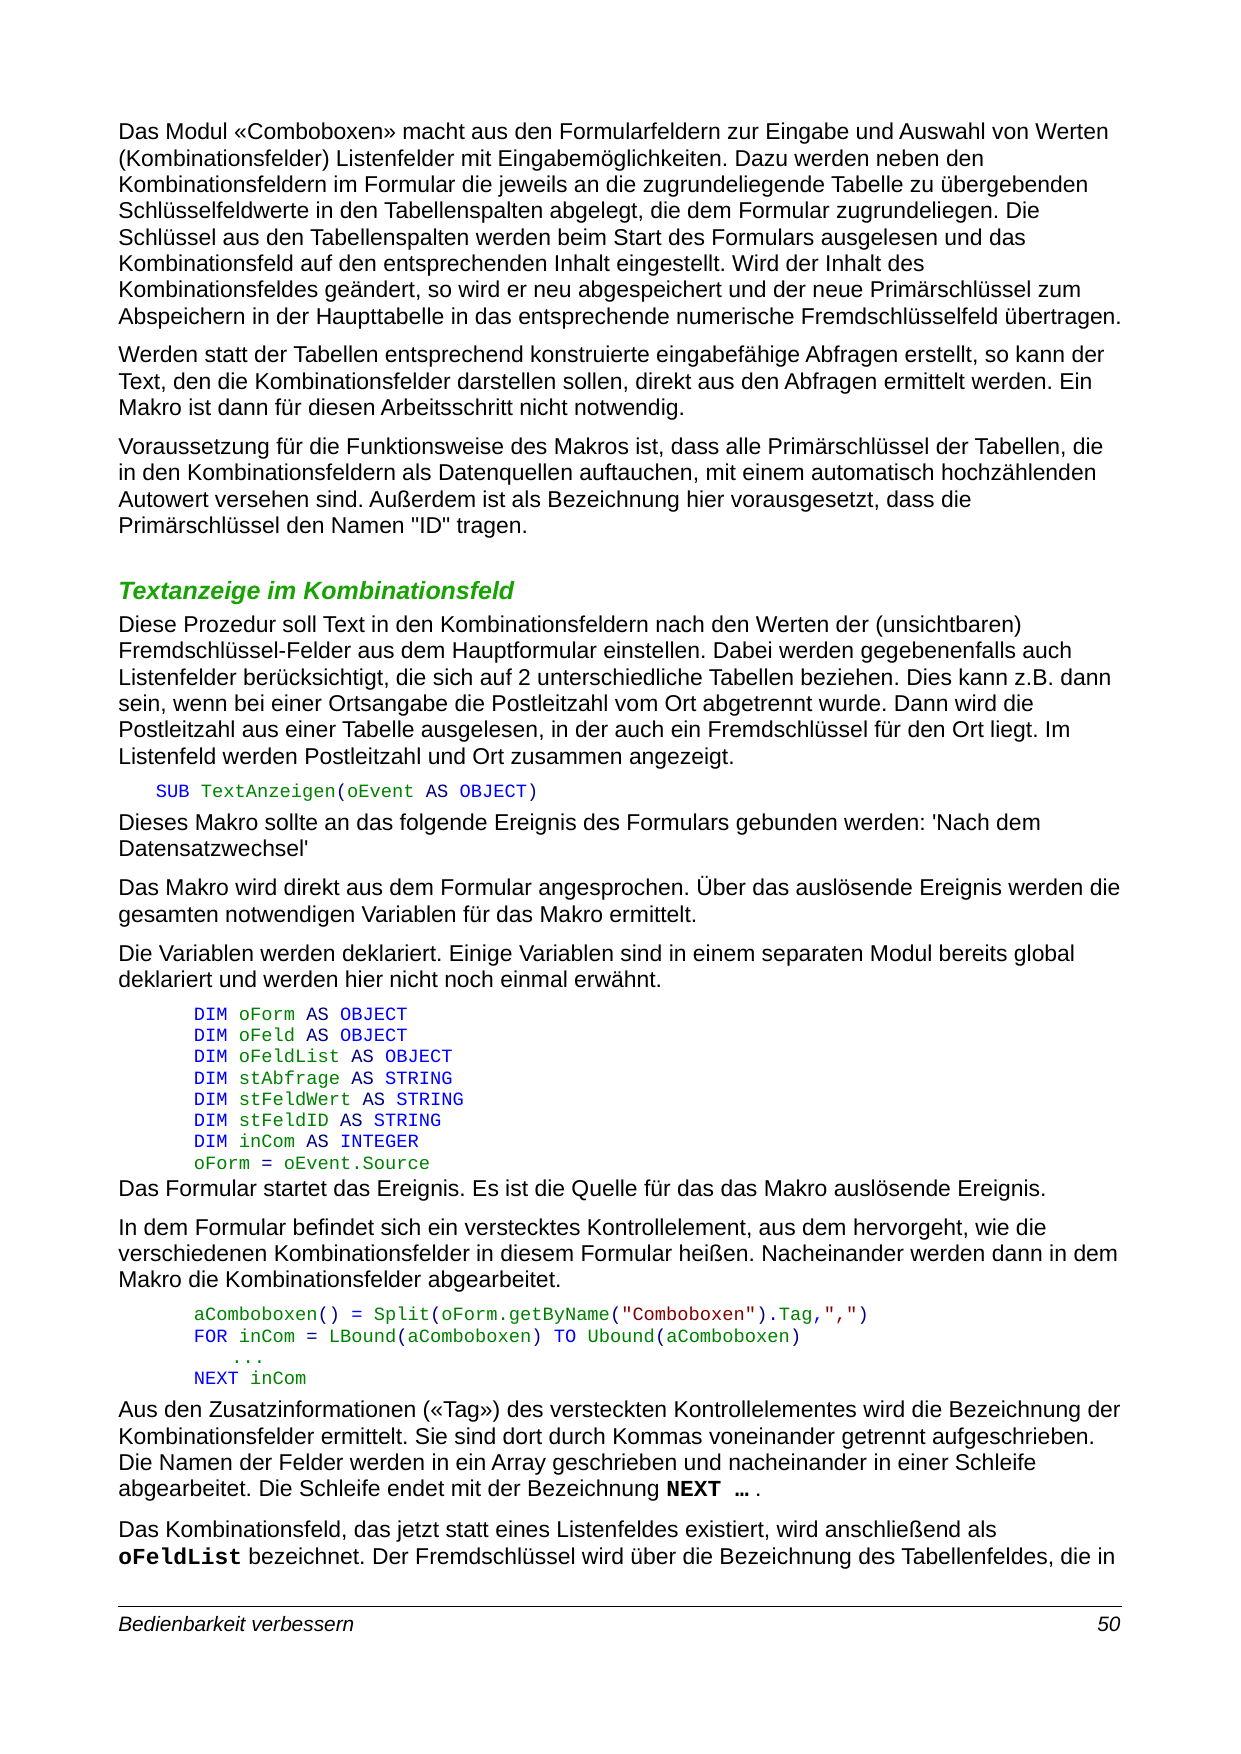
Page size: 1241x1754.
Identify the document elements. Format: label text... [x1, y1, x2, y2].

text Das Modul «Comboboxen» macht aus den Formularfeldern zur Eingabe und Auswahl von Werten (Kombinationsfelder) Listenfelder mit Eingabemöglichkeiten. Dazu werden neben den Kombinationsfeldern im Formular die jeweils an die zugrundeliegende Tabelle zu übergebenden Schlüsselfeldwerte in den Tabellenspalten abgelegt, die dem Formular zugrundeliegen. Die Schlüssel aus den Tabellenspalten werden beim Start des Formulars ausgelesen und das Kombinationsfeld auf den entsprechenden Inhalt eingestellt. Wird der Inhalt des Kombinationsfeldes geändert, so wird er neu abgespeichert und der neue Primärschlüssel zum Abspeichern in der Haupttabelle in das entsprechende numerische Fremdschlüsselfeld übertragen. [118, 118, 1122, 329]
text Voraussetzung für die Funktionsweise des Makros ist, dass alle Primärschlüssel der Tabellen, die in den Kombinationsfeldern als Datenquellen auftauchen, mit einem automatisch hochzählenden Autowert versehen sind. Außerdem ist als Bezeichnung hier vorausgesetzt, dass die Primärschlüssel den Namen "ID" tragen. [118, 433, 1122, 538]
text DIM oFeldList AS OBJECT [156, 1047, 1122, 1068]
text Das Makro wird direkt aus dem Formular angesprochen. Über das auslösende Ereignis werden die gesamten notwendigen Variablen für das Makro ermittelt. [118, 874, 1122, 927]
text Dieses Makro sollte an das folgende Ereignis des Formulars gebunden werden: 'Nach dem Datensatzwechsel' [118, 809, 1122, 862]
text SUB TextAnzeigen(oEvent AS OBJECT) [156, 782, 1122, 803]
text Das Formular startet das Ereignis. Es ist die Quelle für das das Makro auslösende Ereignis. [118, 1175, 1122, 1201]
text Die Variablen werden deklariert. Einige Variablen sind in einem separaten Modul bereits global deklariert und werden hier nicht noch einmal erwähnt. [118, 939, 1122, 992]
text Werden statt der Tabellen entsprechend konstruierte eingabefähige Abfragen erstellt, so kann der Text, den die Kombinationsfelder darstellen sollen, direkt aus den Abfragen ermittelt werden. Ein Makro ist dann für diesen Arbeitsschritt nicht notwendig. [118, 341, 1122, 421]
text DIM oForm AS OBJECT [156, 1005, 1122, 1026]
text DIM oFeld AS OBJECT [156, 1026, 1122, 1047]
text Aus den Zusatzinformationen («Tag») des versteckten Kontrollelementes wird die Bezeichnung der Kombinationsfelder ermittelt. Sie sind dort durch Kommas voneinander getrennt aufgeschrieben. Die Namen der Felder werden in ein Array geschrieben und nacheinander in einer Schleife abgearbeitet. Die Schleife endet mit der Bezeichnung NEXT … . [118, 1396, 1122, 1504]
text DIM stAbfrage AS STRING [156, 1068, 1122, 1090]
text DIM stFeldID AS STRING [156, 1111, 1122, 1132]
text DIM inCom AS INTEGER [156, 1132, 1122, 1153]
text FOR inCom = LBound(aComboboxen) TO Ubound(aComboboxen) [156, 1326, 1122, 1348]
subtitle Textanzeige im Kombinationsfeld [118, 576, 1122, 605]
text oForm = oEvent.Source [156, 1153, 1122, 1175]
text In dem Formular befindet sich ein verstecktes Kontrollelement, aus dem hervorgeht, wie die verschiedenen Kombinationsfelder in diesem Formular heißen. Nacheinander werden dann in dem Makro die Kombinationsfelder abgearbeitet. [118, 1213, 1122, 1293]
text Das Kombinationsfeld, das jetzt statt eines Listenfeldes existiert, wird anschließend als oFeldList bezeichnet. Der Fremdschlüssel wird über die Bezeichnung des Tabellenfeldes, die in [118, 1516, 1122, 1571]
text DIM stFeldWert AS STRING [156, 1090, 1122, 1111]
text NEXT inCom [156, 1369, 1122, 1390]
text aComboboxen() = Split(oForm.getByName("Comboboxen").Tag,",") [156, 1305, 1122, 1326]
text ... [156, 1348, 1122, 1369]
text Diese Prozedur soll Text in den Kombinationsfeldern nach den Werten der (unsichtbaren) Fremdschlüssel-Felder aus dem Hauptformular einstellen. Dabei werden gegebenenfalls auch Listenfelder berücksichtigt, die sich auf 2 unterschiedliche Tabellen beziehen. Dies kann z.B. dann sein, wenn bei einer Ortsangabe die Postleitzahl vom Ort abgetrennt wurde. Dann wird die Postleitzahl aus einer Tabelle ausgelesen, in der auch ein Fremdschlüssel für den Ort liegt. Im Listenfeld werden Postleitzahl und Ort zusammen angezeigt. [118, 611, 1122, 769]
